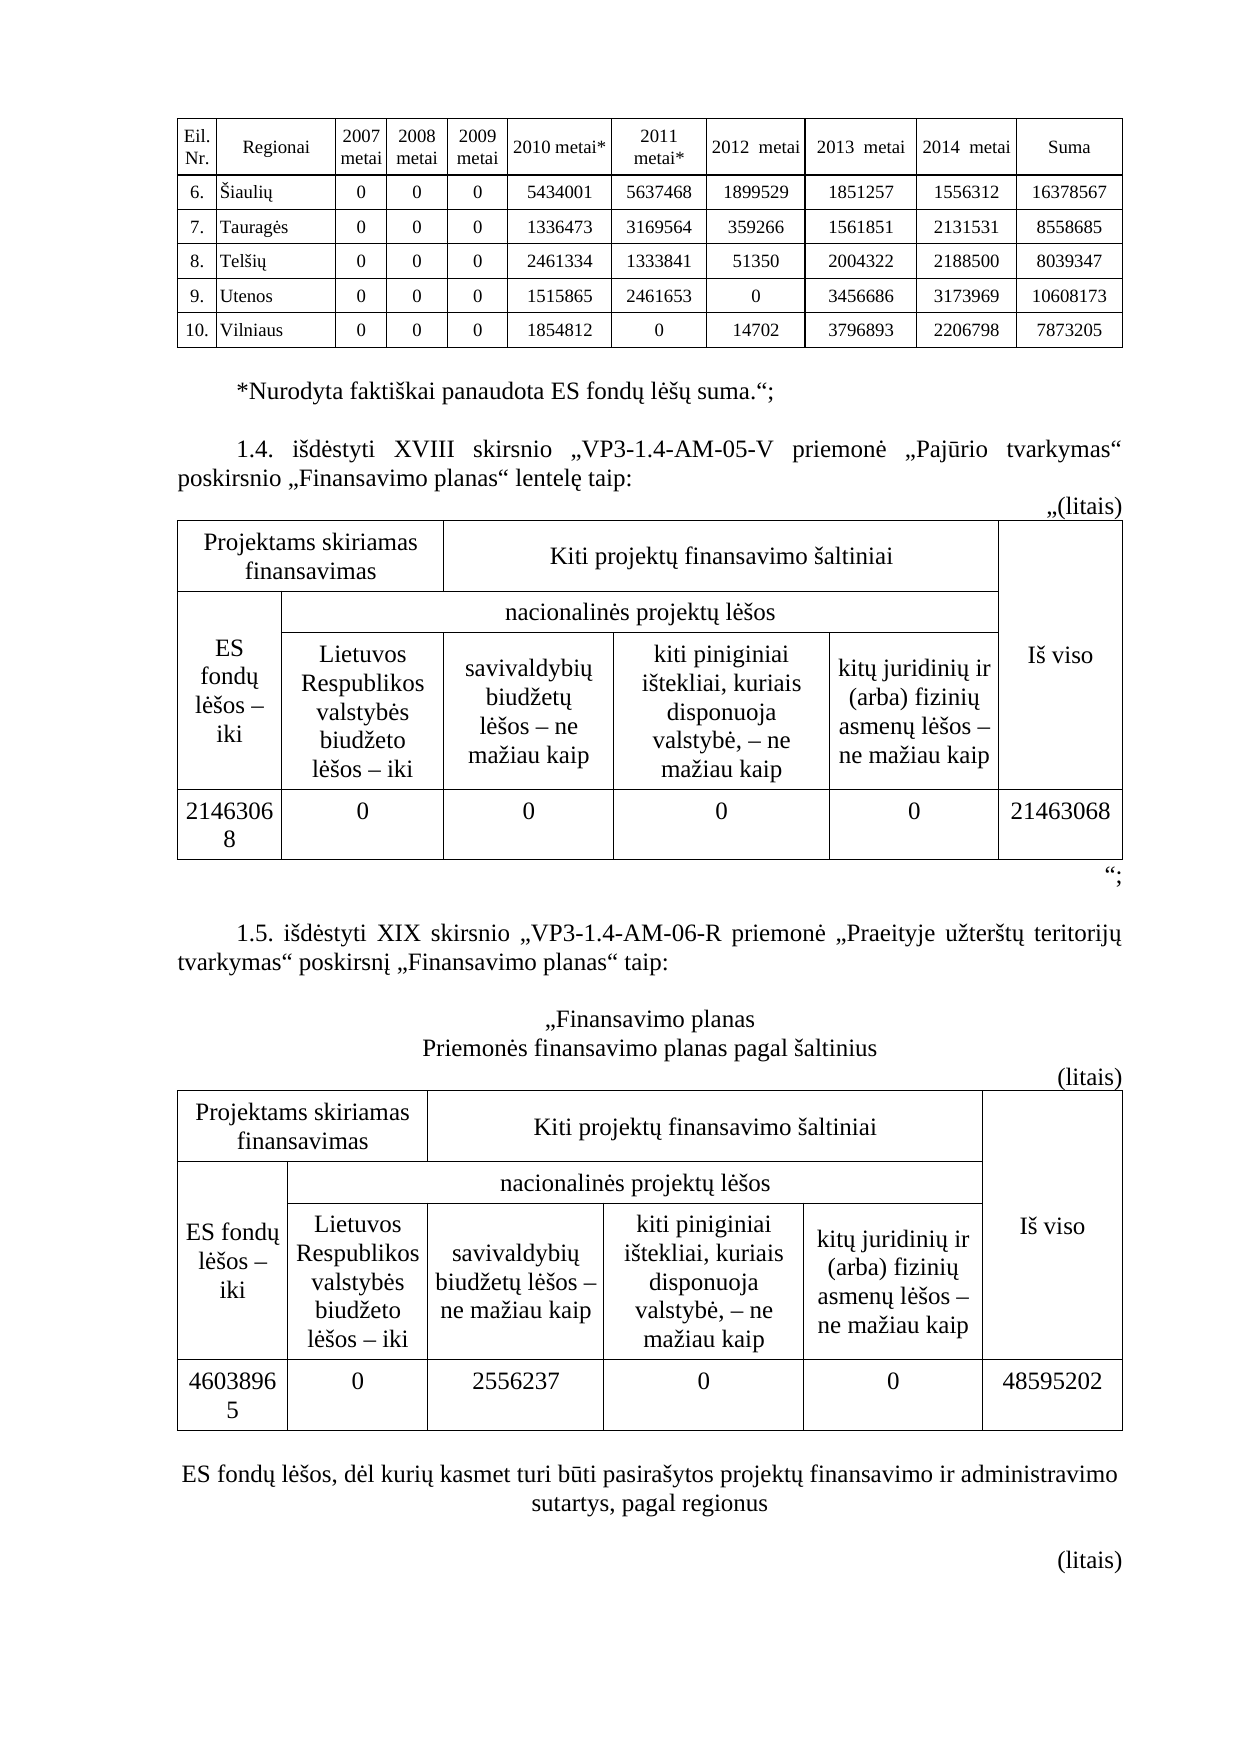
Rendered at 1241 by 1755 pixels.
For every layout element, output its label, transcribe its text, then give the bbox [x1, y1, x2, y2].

table_header Projektams skiriamas finansavimas [178, 1091, 427, 1161]
table_cell 0 [830, 790, 998, 859]
table_cell 359266 [707, 210, 804, 243]
table_cell 1336473 [508, 210, 611, 243]
table_header Kiti projektų finansavimo šaltiniai [444, 521, 998, 591]
text “; [177, 860, 1122, 889]
table_cell kitų juridinių ir (arba) fizinių asmenų lėšos – ne mažiau kaip [804, 1204, 982, 1359]
table_cell 7873205 [1017, 313, 1122, 347]
table_cell 0 [288, 1360, 427, 1429]
table_cell 0 [612, 313, 706, 347]
table_cell Lietuvos Respublikos valstybės biudžeto lėšos – iki [282, 633, 443, 789]
table_cell 1851257 [806, 176, 916, 209]
table_header 2010 metai* [508, 119, 611, 174]
table_cell 14702 [707, 313, 804, 347]
table_cell 0 [387, 176, 447, 209]
table_cell 48595202 [983, 1360, 1122, 1429]
table_cell 0 [387, 313, 447, 347]
table_cell 0 [336, 210, 386, 243]
table_cell 3169564 [612, 210, 706, 243]
table_cell 10. [178, 313, 216, 347]
table_cell 3456686 [806, 279, 916, 312]
text *Nurodyta faktiškai panaudota ES fondų lėšų suma.“; [177, 376, 1122, 405]
table_cell 0 [448, 176, 507, 209]
table_cell 0 [707, 279, 804, 312]
table_cell 2461334 [508, 244, 611, 278]
table_header 2013 metai [806, 119, 916, 174]
table_header 2007 metai [336, 119, 386, 174]
table_cell 0 [604, 1360, 803, 1429]
table_cell 0 [336, 279, 386, 312]
table_cell 9. [178, 279, 216, 312]
table_cell 0 [336, 176, 386, 209]
table_cell 2004322 [806, 244, 916, 278]
table_header Eil. Nr. [178, 119, 216, 174]
table_cell 6. [178, 176, 216, 209]
table_cell 0 [448, 313, 507, 347]
table_cell nacionalinės projektų lėšos [288, 1162, 982, 1202]
table_cell 1899529 [707, 176, 804, 209]
table_header Projektams skiriamas finansavimas [178, 521, 443, 591]
table_cell 51350 [707, 244, 804, 278]
table_cell 0 [614, 790, 829, 859]
table_cell 0 [444, 790, 613, 859]
table_cell 5434001 [508, 176, 611, 209]
table_cell 2188500 [917, 244, 1016, 278]
table_cell 2556237 [428, 1360, 603, 1429]
table_cell 10608173 [1017, 279, 1122, 312]
table_cell 0 [448, 244, 507, 278]
table_cell kiti piniginiai ištekliai, kuriais disponuoja valstybė, – ne mažiau kaip [614, 633, 829, 789]
table_cell Vilniaus [217, 313, 335, 347]
table_header 2011 metai* [612, 119, 706, 174]
table_cell nacionalinės projektų lėšos [282, 592, 998, 632]
table_cell ES fondų lėšos – iki [178, 592, 281, 789]
table_cell savivaldybių biudžetų lėšos – ne mažiau kaip [444, 633, 613, 789]
table_cell 0 [448, 210, 507, 243]
text 1.5. išdėstyti XIX skirsnio „VP3-1.4-AM-06-R priemonė „Praeityje užterštų teritorijų tvarkymas“ poskirsnį „Finansavimo planas“ taip: [177, 918, 1122, 975]
table_cell kiti piniginiai ištekliai, kuriais disponuoja valstybė, – ne mažiau kaip [604, 1204, 803, 1359]
table_cell 2206798 [917, 313, 1016, 347]
text (litais) [177, 1546, 1122, 1574]
table_cell 21463068 [178, 790, 281, 859]
table_cell 0 [387, 210, 447, 243]
table_cell Tauragės [217, 210, 335, 243]
table_cell savivaldybių biudžetų lėšos – ne mažiau kaip [428, 1204, 603, 1359]
table_cell 0 [336, 313, 386, 347]
table_cell 0 [804, 1360, 982, 1429]
table_cell 1515865 [508, 279, 611, 312]
table_cell 5637468 [612, 176, 706, 209]
text „(litais) [177, 491, 1122, 520]
table_cell ES fondų lėšos – iki [178, 1162, 287, 1359]
table_cell 46038965 [178, 1360, 287, 1429]
table_cell 1556312 [917, 176, 1016, 209]
table_cell 3796893 [806, 313, 916, 347]
table_header 2014 metai [917, 119, 1016, 174]
table_cell 0 [387, 279, 447, 312]
table_cell 1333841 [612, 244, 706, 278]
table_cell 1561851 [806, 210, 916, 243]
table_header Iš viso [999, 521, 1122, 789]
text 1.4. išdėstyti XVIII skirsnio „VP3-1.4-AM-05-V priemonė „Pajūrio tvarkymas“ poskirsnio „Finansavimo planas“ lentelę taip: [177, 434, 1122, 491]
table_header Iš viso [983, 1091, 1122, 1359]
text Priemonės finansavimo planas pagal šaltinius [177, 1033, 1122, 1062]
table_header 2012 metai [707, 119, 804, 174]
table_header Regionai [217, 119, 335, 174]
table_cell 16378567 [1017, 176, 1122, 209]
table_header 2009 metai [448, 119, 507, 174]
table_cell 21463068 [999, 790, 1122, 859]
table_cell 0 [387, 244, 447, 278]
text (litais) [177, 1062, 1122, 1090]
table_cell 8558685 [1017, 210, 1122, 243]
table_cell Lietuvos Respublikos valstybės biudžeto lėšos – iki [288, 1204, 427, 1359]
table_cell 0 [336, 244, 386, 278]
table_cell 8. [178, 244, 216, 278]
table_cell 0 [282, 790, 443, 859]
table_cell Utenos [217, 279, 335, 312]
table_cell 3173969 [917, 279, 1016, 312]
table_header Suma [1017, 119, 1122, 174]
table_cell 1854812 [508, 313, 611, 347]
text ES fondų lėšos, dėl kurių kasmet turi būti pasirašytos projektų finansavimo ir administravimo sutartys, pagal regionus [177, 1459, 1122, 1517]
table_cell 8039347 [1017, 244, 1122, 278]
table_cell kitų juridinių ir (arba) fizinių asmenų lėšos – ne mažiau kaip [830, 633, 998, 789]
text „Finansavimo planas [177, 1004, 1122, 1033]
table_cell Telšių [217, 244, 335, 278]
table_cell 2461653 [612, 279, 706, 312]
table_cell 7. [178, 210, 216, 243]
table_cell 2131531 [917, 210, 1016, 243]
table_header 2008 metai [387, 119, 447, 174]
table_cell 0 [448, 279, 507, 312]
table_cell Šiaulių [217, 176, 335, 209]
table_header Kiti projektų finansavimo šaltiniai [428, 1091, 982, 1161]
